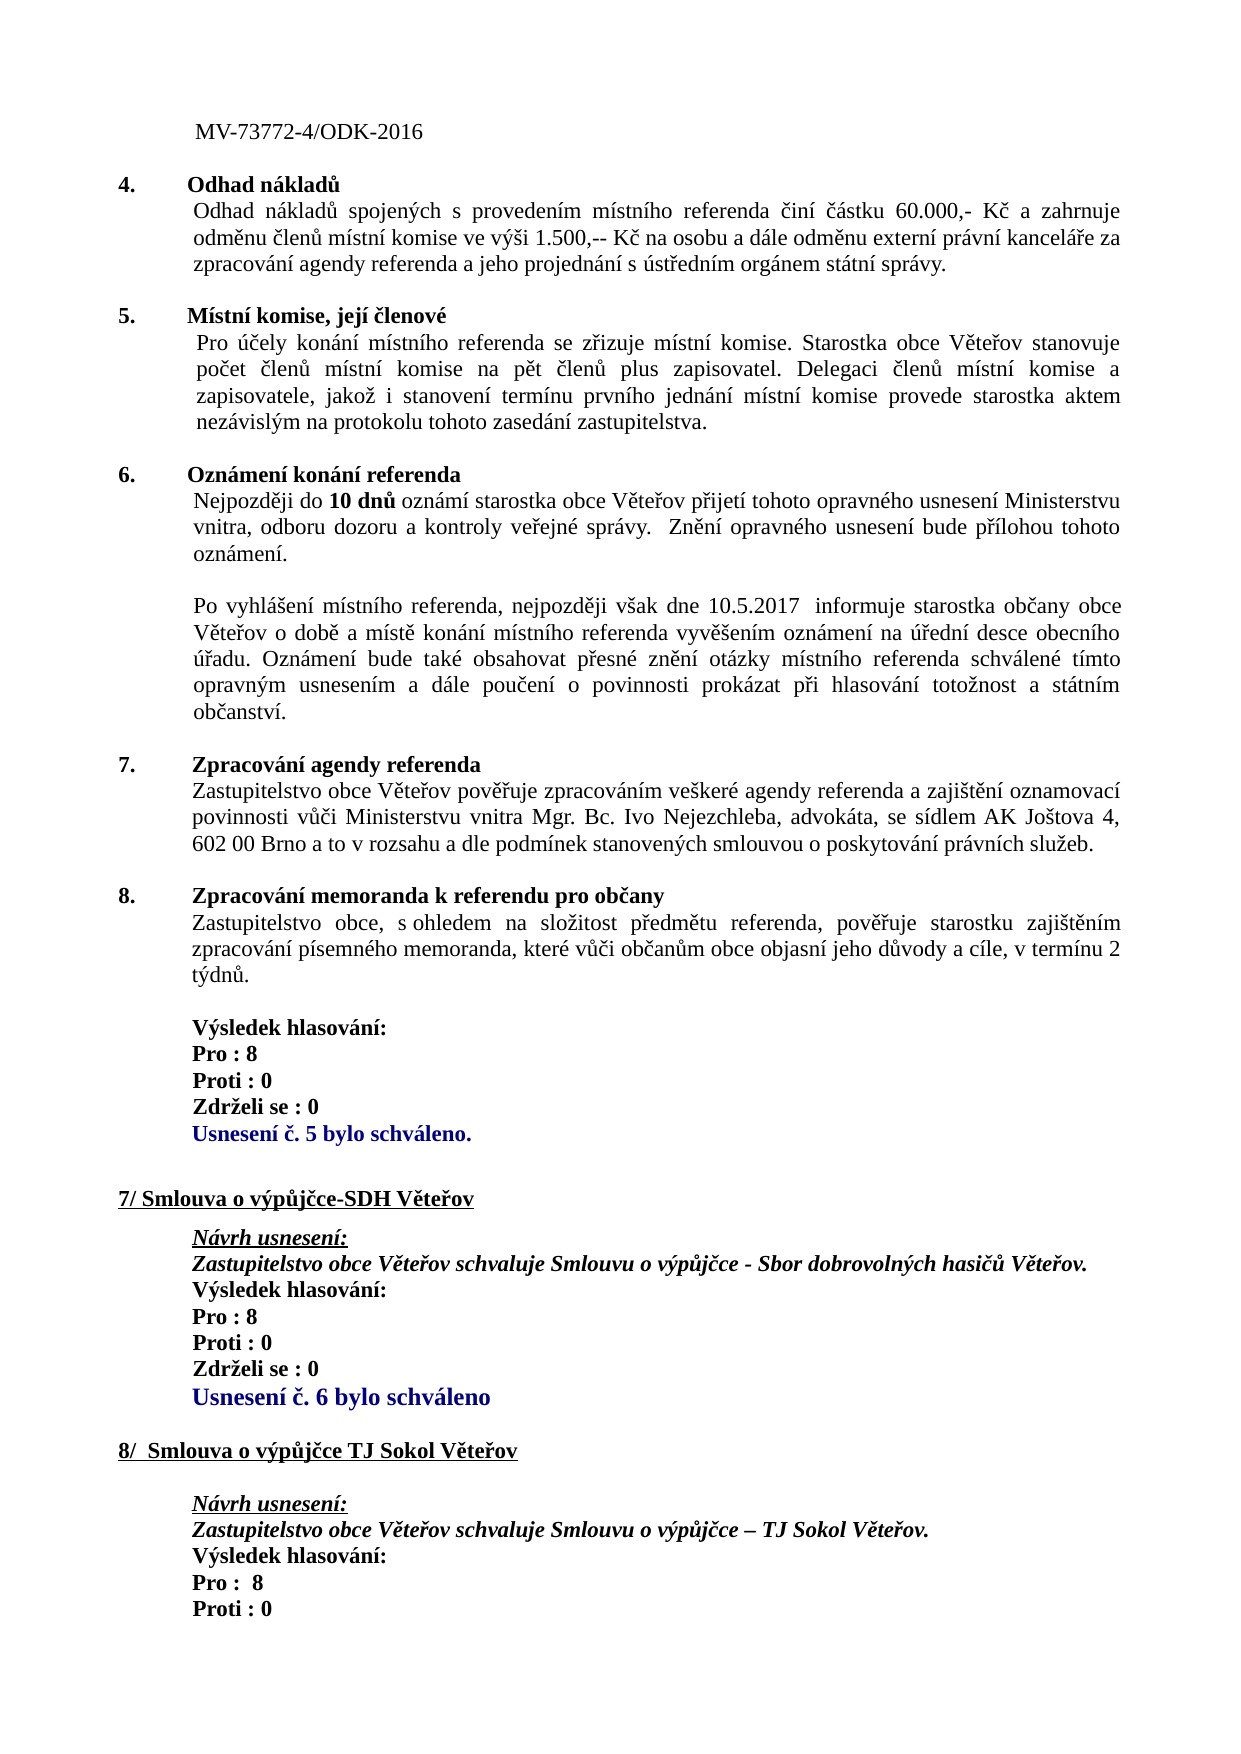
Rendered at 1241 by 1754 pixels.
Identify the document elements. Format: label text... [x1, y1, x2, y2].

text Odhad nákladů spojených s provedením místního referenda činí částku 60.000,- Kč a zahrnuje odměnu členů místní komise ve výši 1.500,-- Kč na osobu a dále odměnu externí právní kanceláře za zpracování agendy referenda a jeho projednání s ústředním orgánem státní správy. [193, 197, 1122, 276]
text Pro : 8 [192, 1569, 1122, 1595]
text Pro : 8 [192, 1041, 1122, 1067]
text 4. Odhad nákladů [118, 171, 1122, 197]
text Nejpozději do 10 dnů oznámí starostka obce Věteřov přijetí tohoto opravného usnesení Ministerstvu vnitra, odboru dozoru a kontroly veřejné správy. Znění opravného usnesení bude přílohou tohoto oznámení. [193, 487, 1122, 566]
text 7. Zpracování agendy referenda [118, 751, 1122, 777]
text Zdrželi se : 0 [118, 1355, 1122, 1382]
text Zastupitelstvo obce, s ohledem na složitost předmětu referenda, pověřuje starostku zajištěním zpracování písemného memoranda, které vůči občanům obce objasní jeho důvody a cíle, v termínu 2 týdnů. [192, 909, 1122, 988]
text Zastupitelstvo obce Věteřov pověřuje zpracováním veškeré agendy referenda a zajištění oznamovací povinnosti vůči Ministerstvu vnitra Mgr. Bc. Ivo Nejezchleba, advokáta, se sídlem AK Joštova 4, 602 00 Brno a to v rozsahu a dle podmínek stanovených smlouvou o poskytování právních služeb. [192, 777, 1122, 856]
text 6. Oznámení konání referenda [118, 461, 1122, 487]
text Zastupitelstvo obce Věteřov schvaluje Smlouvu o výpůjčce - Sbor dobrovolných hasičů Věteřov. [192, 1250, 1122, 1276]
text Po vyhlášení místního referenda, nejpozději však dne 10.5.2017 informuje starostka občany obce Věteřov o době a místě konání místního referenda vyvěšením oznámení na úřední desce obecního úřadu. Oznámení bude také obsahovat přesné znění otázky místního referenda schválené tímto opravným usnesením a dále poučení o povinnosti prokázat při hlasování totožnost a státním občanství. [193, 592, 1122, 724]
text Proti : 0 [118, 1067, 1122, 1093]
text 8. Zpracování memoranda k referendu pro občany [118, 882, 1122, 909]
text Usnesení č. 5 bylo schváleno. [118, 1119, 1122, 1146]
text Zastupitelstvo obce Věteřov schvaluje Smlouvu o výpůjčce – TJ Sokol Věteřov. [192, 1516, 1122, 1542]
text 5. Místní komise, její členové [118, 303, 1122, 329]
text 8/ Smlouva o výpůjčce TJ Sokol Věteřov [118, 1437, 1122, 1463]
text 7/ Smlouva o výpůjčce-SDH Věteřov [118, 1185, 1122, 1211]
text Výsledek hlasování: [192, 1542, 1122, 1569]
text Výsledek hlasování: [192, 1276, 1122, 1303]
text Zdrželi se : 0 [118, 1093, 1122, 1119]
text Pro účely konání místního referenda se zřizuje místní komise. Starostka obce Věteřov stanovuje počet členů místní komise na pět členů plus zapisovatel. Delegaci členů místní komise a zapisovatele, jakož i stanovení termínu prvního jednání místní komise provede starostka aktem nezávislým na protokolu tohoto zasedání zastupitelstva. [196, 329, 1122, 434]
text Návrh usnesení: [118, 1224, 1122, 1250]
text MV-73772-4/ODK-2016 [195, 118, 1122, 144]
text Proti : 0 [118, 1595, 1122, 1621]
text Výsledek hlasování: [192, 1014, 1122, 1041]
text Proti : 0 [118, 1329, 1122, 1355]
text Pro : 8 [192, 1303, 1122, 1329]
text Návrh usnesení: [118, 1489, 1122, 1516]
text Usnesení č. 6 bylo schváleno [118, 1382, 1122, 1411]
